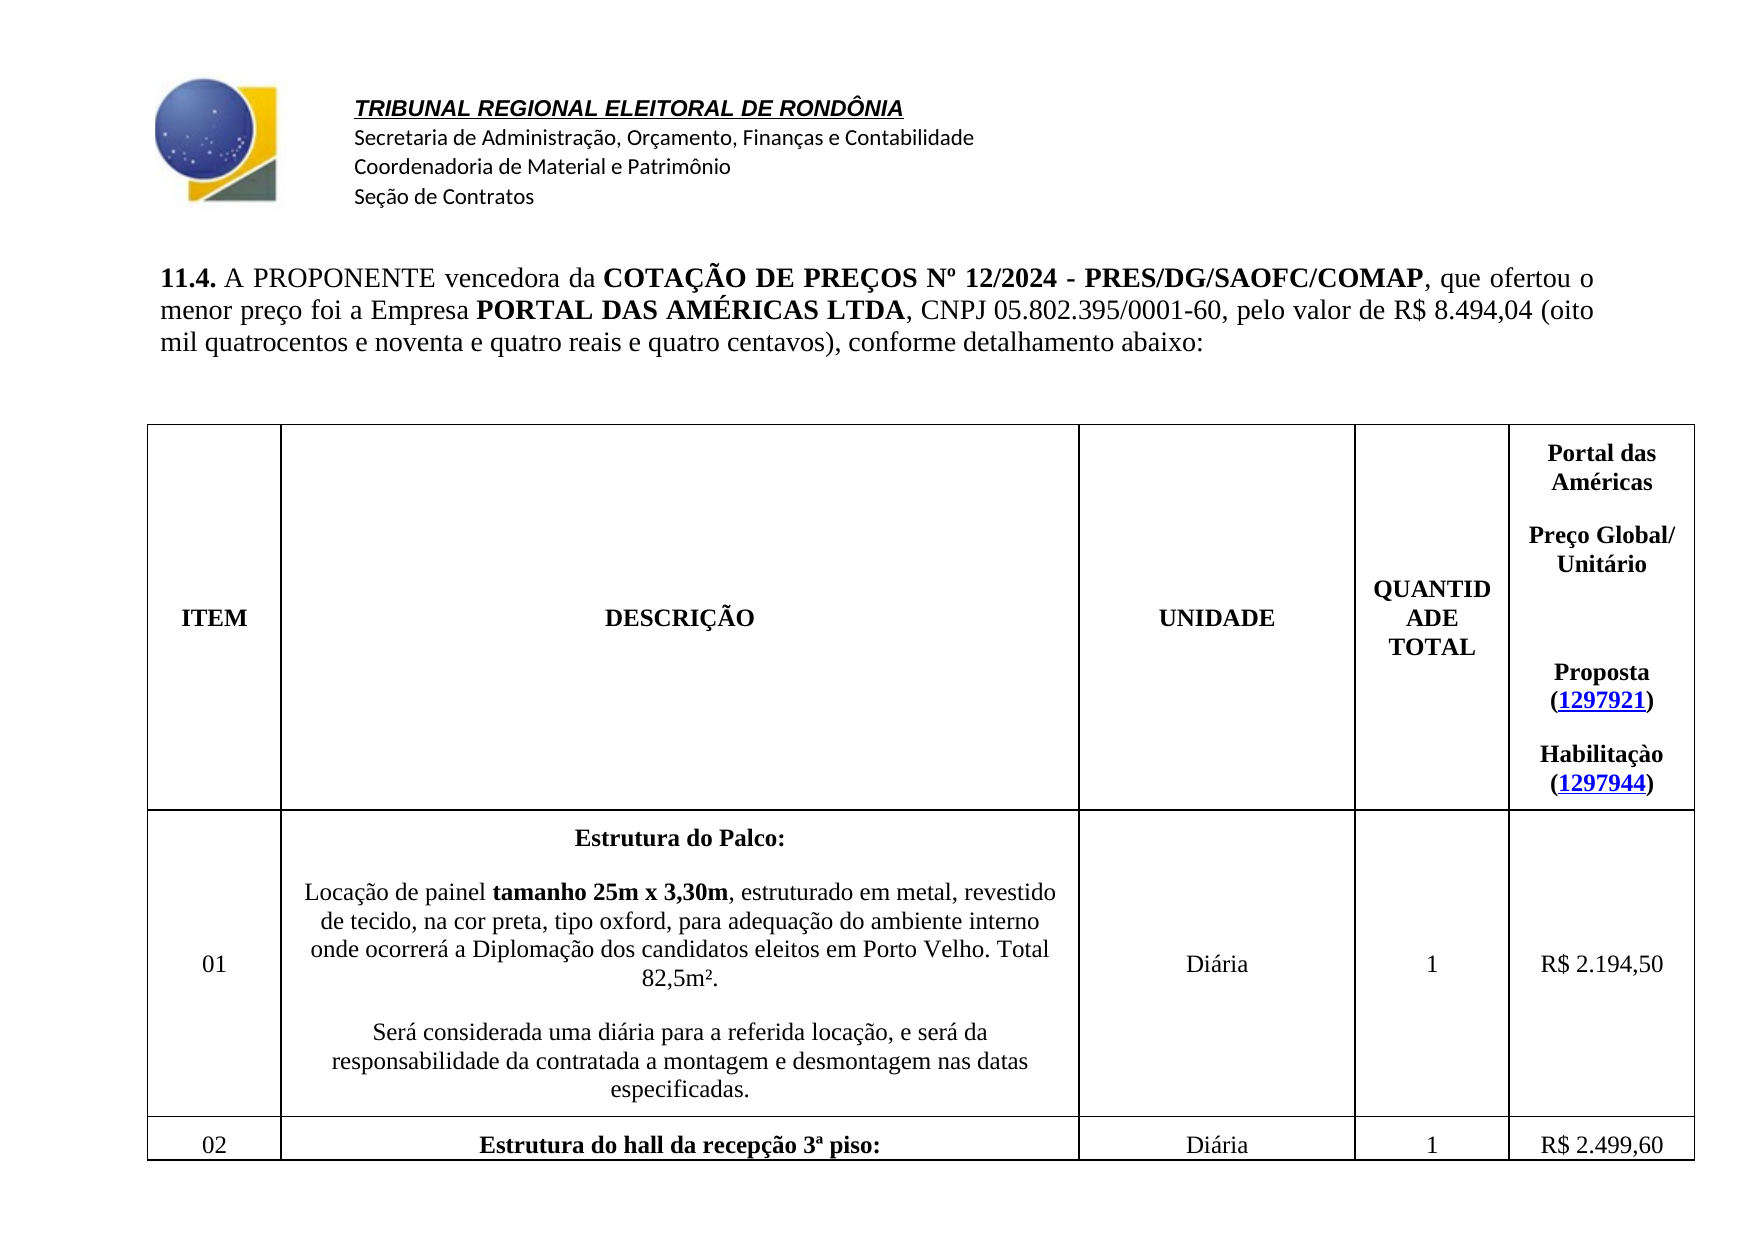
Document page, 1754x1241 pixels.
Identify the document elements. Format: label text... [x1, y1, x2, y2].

table_header Portal das Américas Preço Global/ Unitário Proposta (1297921) Habilitaçào (1297944) [1510, 425, 1694, 809]
table_cell Estrutura do Palco: Locação de painel tamanho 25m x 3,30m, estruturado em metal, revestido de tecido, na cor preta, tipo oxford, para adequação do ambiente interno onde ocorrerá a Diplomação dos candidatos eleitos em Porto Velho. Total 82,5m². Será considerada uma diária para a referida locação, e será da responsabilidade da contratada a montagem e desmontagem nas datas especificadas. [282, 811, 1078, 1116]
table_cell Diária [1080, 811, 1354, 1116]
table_header DESCRIÇÃO [282, 425, 1078, 809]
table_cell 1 [1356, 811, 1508, 1116]
table_cell 01 [148, 811, 280, 1116]
table_header ITEM [148, 425, 280, 809]
table_header QUANTIDADE TOTAL [1356, 425, 1508, 809]
table_cell 02 [148, 1117, 280, 1159]
table_cell 1 [1356, 1117, 1508, 1159]
table_cell R$ 2.499,60 [1510, 1117, 1694, 1159]
table_cell Estrutura do hall da recepção 3ª piso: [282, 1117, 1078, 1159]
table_cell R$ 2.194,50 [1510, 811, 1694, 1116]
table_header UNIDADE [1080, 425, 1354, 809]
text 11.4. A PROPONENTE vencedora da Cotação de Preços Nº 12/2024 - PRES/DG/SAOFC/COMAP, que ofertou o menor preço foi a Empresa PORTAL DAS AMÉRICAS LTDA, CNPJ 05.802.395/0001-60, pelo valor de R$ 8.494,04 (oito mil quatrocentos e noventa e quatro reais e quatro centavos), conforme detalhamento abaixo: [160, 261, 1594, 358]
table_cell Diária [1080, 1117, 1354, 1159]
